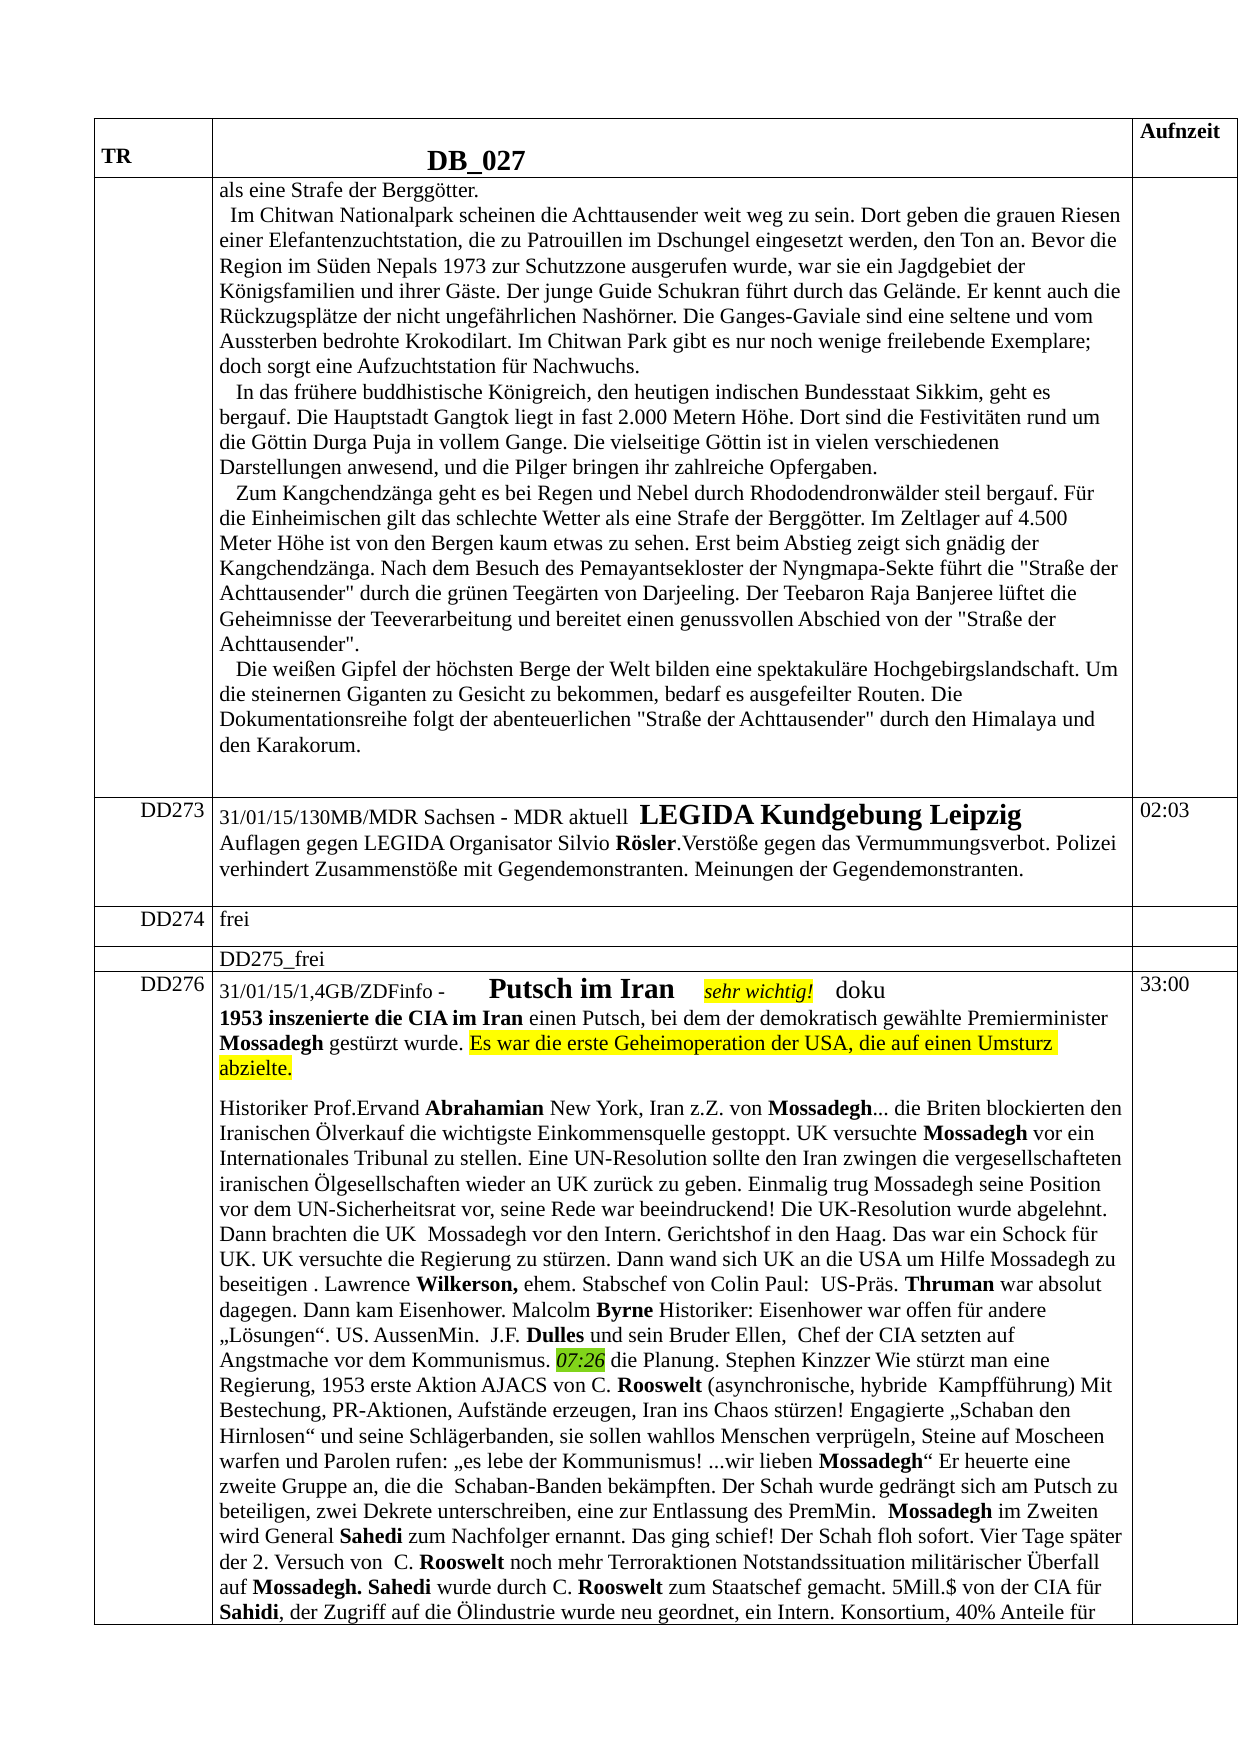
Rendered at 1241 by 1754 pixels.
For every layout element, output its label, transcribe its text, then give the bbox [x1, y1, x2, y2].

table_cell 02:03 [1133, 798, 1237, 906]
table_cell 31/01/15/130MB/MDR Sachsen - MDR aktuell LEGIDA Kundgebung Leipzig Auflagen gegen LEGIDA Organisator Silvio Rösler.Verstöße gegen das Vermummungsverbot. Polizei verhindert Zusammenstöße mit Gegendemonstranten. Meinungen der Gegendemonstranten. [213, 798, 1132, 906]
table_cell [95, 178, 212, 797]
table_cell [95, 947, 212, 971]
table_header TR [95, 119, 212, 177]
table_cell als eine Strafe der Berggötter. Im Chitwan Nationalpark scheinen die Achttausender weit weg zu sein. Dort geben die grauen Riesen einer Elefantenzuchtstation, die zu Patrouillen im Dschungel eingesetzt werden, den Ton an. Bevor die Region im Süden Nepals 1973 zur Schutzzone ausgerufen wurde, war sie ein Jagdgebiet der Königsfamilien und ihrer Gäste. Der junge Guide Schukran führt durch das Gelände. Er kennt auch die Rückzugsplätze der nicht ungefährlichen Nashörner. Die Ganges-Gaviale sind eine seltene und vom Aussterben bedrohte Krokodilart. Im Chitwan Park gibt es nur noch wenige freilebende Exemplare; doch sorgt eine Aufzuchtstation für Nachwuchs. In das frühere buddhistische Königreich, den heutigen indischen Bundesstaat Sikkim, geht es bergauf. Die Hauptstadt Gangtok liegt in fast 2.000 Metern Höhe. Dort sind die Festivitäten rund um die Göttin Durga Puja in vollem Gange. Die vielseitige Göttin ist in vielen verschiedenen Darstellungen anwesend, und die Pilger bringen ihr zahlreiche Opfergaben. Zum Kangchendzänga geht es bei Regen und Nebel durch Rhododendronwälder steil bergauf. Für die Einheimischen gilt das schlechte Wetter als eine Strafe der Berggötter. Im Zeltlager auf 4.500 Meter Höhe ist von den Bergen kaum etwas zu sehen. Erst beim Abstieg zeigt sich gnädig der Kangchendzänga. Nach dem Besuch des Pemayantsekloster der Nyngmapa-Sekte führt die "Straße der Achttausender" durch die grünen Teegärten von Darjeeling. Der Teebaron Raja Banjeree lüftet die Geheimnisse der Teeverarbeitung und bereitet einen genussvollen Abschied von der "Straße der Achttausender". Die weißen Gipfel der höchsten Berge der Welt bilden eine spektakuläre Hochgebirgslandschaft. Um die steinernen Giganten zu Gesicht zu bekommen, bedarf es ausgefeilter Routen. Die Dokumentationsreihe folgt der abenteuerlichen "Straße der Achttausender" durch den Himalaya und den Karakorum. [213, 178, 1132, 797]
table_cell [1133, 907, 1237, 946]
table_cell [1133, 947, 1237, 971]
table_cell 33:00 [1133, 972, 1237, 1624]
table_cell DD276 [95, 972, 212, 1624]
table_header DB_027 [213, 119, 1132, 177]
table_cell DD273 [95, 798, 212, 906]
table_cell frei [213, 907, 1132, 946]
table_header Aufnzeit [1133, 119, 1237, 177]
table_cell 31/01/15/1,4GB/ZDFinfo - Putsch im Iran sehr wichtig! doku 1953 inszenierte die CIA im Iran einen Putsch, bei dem der demokratisch gewählte Premierminister Mossadegh gestürzt wurde. Es war die erste Geheimoperation der USA, die auf einen Umsturz abzielte. Historiker Prof.Ervand Abrahamian New York, Iran z.Z. von Mossadegh... die Briten blockierten den Iranischen Ölverkauf die wichtigste Einkommensquelle gestoppt. UK versuchte Mossadegh vor ein Internationales Tribunal zu stellen. Eine UN-Resolution sollte den Iran zwingen die vergesellschafteten iranischen Ölgesellschaften wieder an UK zurück zu geben. Einmalig trug Mossadegh seine Position vor dem UN-Sicherheitsrat vor, seine Rede war beeindruckend! Die UK-Resolution wurde abgelehnt. Dann brachten die UK Mossadegh vor den Intern. Gerichtshof in den Haag. Das war ein Schock für UK. UK versuchte die Regierung zu stürzen. Dann wand sich UK an die USA um Hilfe Mossadegh zu beseitigen . Lawrence Wilkerson, ehem. Stabschef von Colin Paul: US-Präs. Thruman war absolut dagegen. Dann kam Eisenhower. Malcolm Byrne Historiker: Eisenhower war offen für andere „Lösungen“. US. AussenMin. J.F. Dulles und sein Bruder Ellen, Chef der CIA setzten auf Angstmache vor dem Kommunismus. 07:26 die Planung. Stephen Kinzzer Wie stürzt man eine Regierung, 1953 erste Aktion AJACS von C. Rooswelt (asynchronische, hybride Kampfführung) Mit Bestechung, PR-Aktionen, Aufstände erzeugen, Iran ins Chaos stürzen! Engagierte „Schaban den Hirnlosen“ und seine Schlägerbanden, sie sollen wahllos Menschen verprügeln, Steine auf Moscheen warfen und Parolen rufen: „es lebe der Kommunismus! ...wir lieben Mossadegh“ Er heuerte eine zweite Gruppe an, die die Schaban-Banden bekämpften. Der Schah wurde gedrängt sich am Putsch zu beteiligen, zwei Dekrete unterschreiben, eine zur Entlassung des PremMin. Mossadegh im Zweiten wird General Sahedi zum Nachfolger ernannt. Das ging schief! Der Schah floh sofort. Vier Tage später der 2. Versuch von C. Rooswelt noch mehr Terroraktionen Notstandssituation militärischer Überfall auf Mossadegh. Sahedi wurde durch C. Rooswelt zum Staatschef gemacht. 5Mill.$ von der CIA für Sahidi, der Zugriff auf die Ölindustrie wurde neu geordnet, ein Intern. Konsortium, 40% Anteile für [213, 972, 1132, 1624]
table_cell DD275_frei [213, 947, 1132, 971]
table_cell [1133, 178, 1237, 797]
table_cell DD274 [95, 907, 212, 946]
